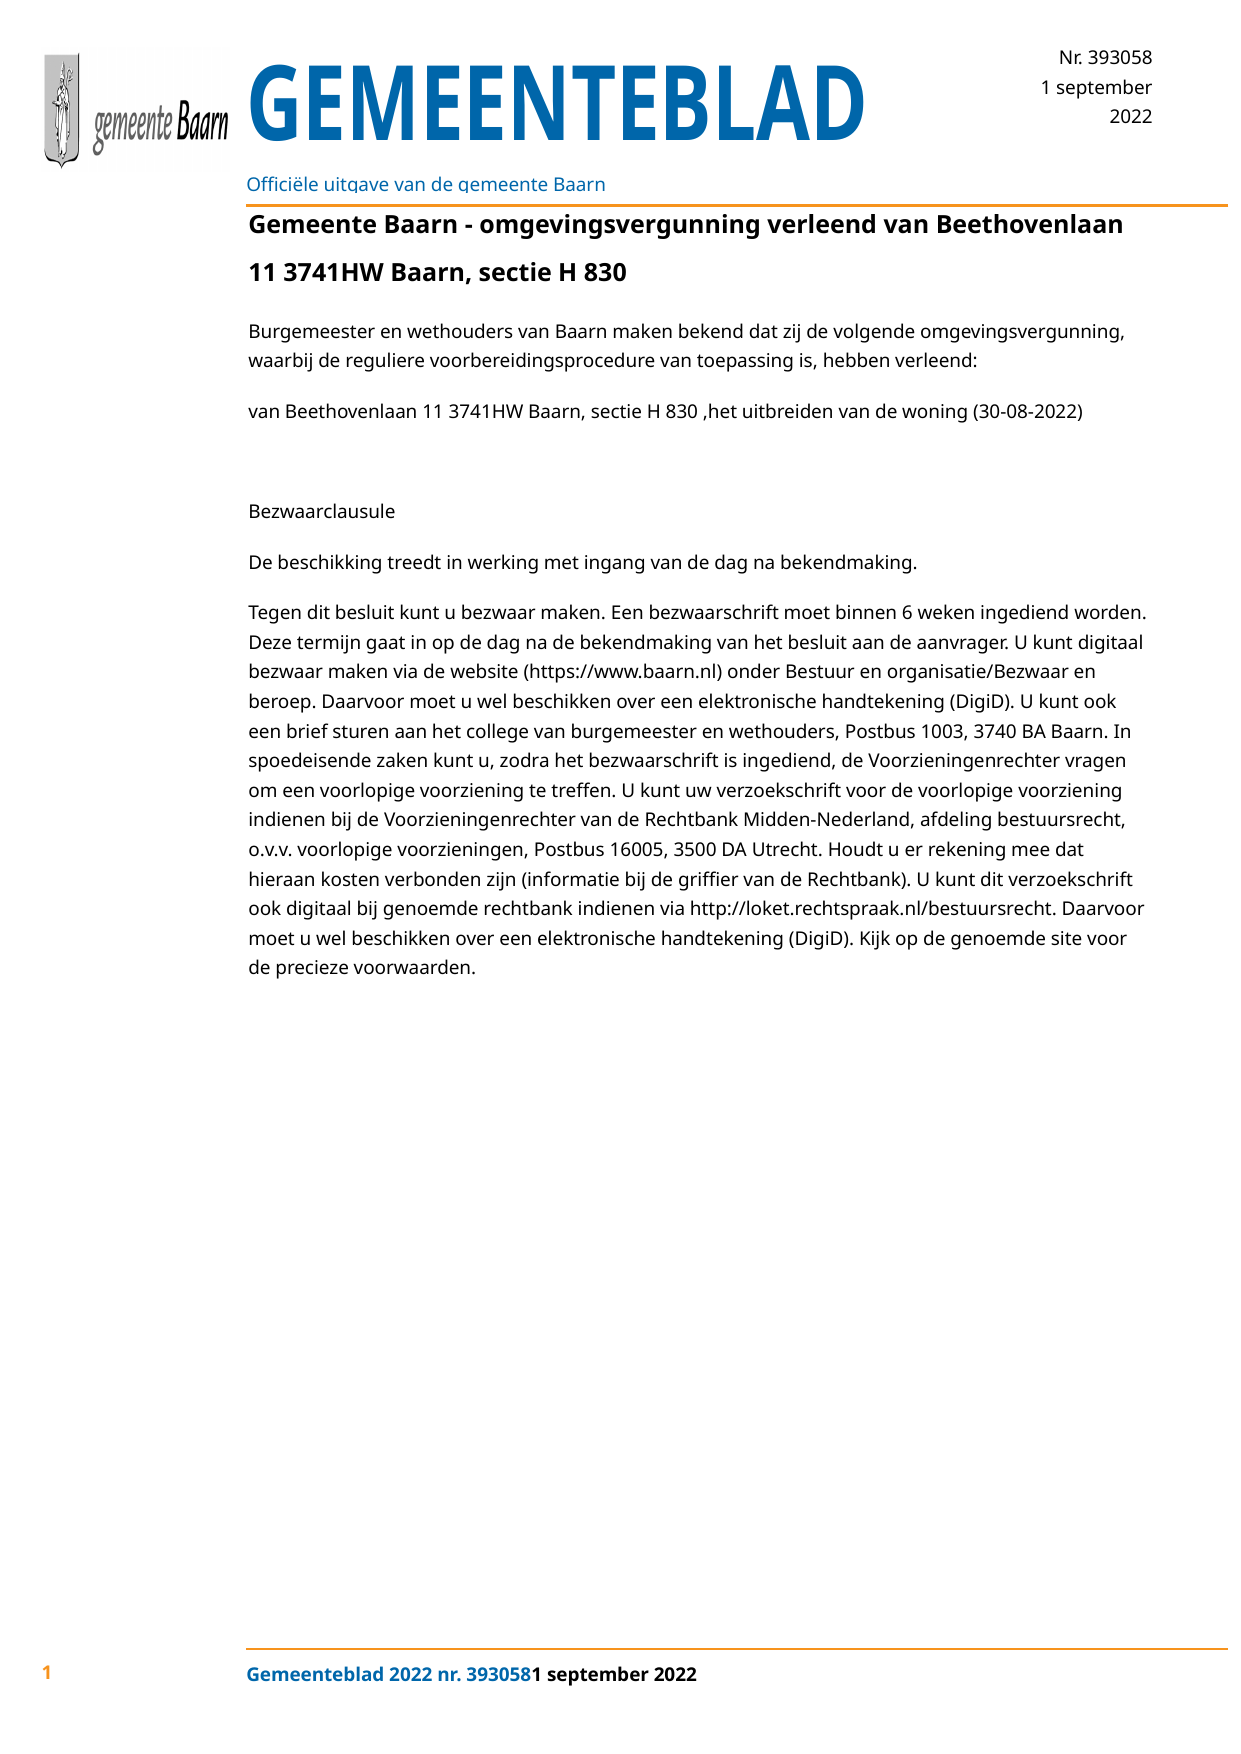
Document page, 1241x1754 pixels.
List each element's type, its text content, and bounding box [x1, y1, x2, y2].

text van Beethovenlaan 11 3741HW Baarn, sectie H 830 ,het uitbreiden van de woning (30-08-2022) [248, 398, 1152, 424]
picture [41, 47, 231, 172]
text Gemeente Baarn - omgevingsvergunning verleend van Beethovenlaan 11 3741HW Baarn, sectie H 830 [248, 207, 1152, 288]
text De beschikking treedt in werking met ingang van de dag na bekendmaking. [248, 549, 1152, 575]
text Bezwaarclausule [248, 499, 1152, 524]
text Tegen dit besluit kunt u bezwaar maken. Een bezwaarschrift moet binnen 6 weken ingediend worden. Deze termijn gaat in op de dag na de bekendmaking van het besluit aan de aanvrager. U kunt digitaal bezwaar maken via de website (https://www.baarn.nl) onder Bestuur en organisatie/Bezwaar en beroep. Daarvoor moet u wel beschikken over een elektronische handtekening (DigiD). U kunt ook een brief sturen aan het college van burgemeester en wethouders, Postbus 1003, 3740 BA Baarn. In spoedeisende zaken kunt u, zodra het bezwaarschrift is ingediend, de Voorzieningenrechter vragen om een voorlopige voorziening te treffen. U kunt uw verzoekschrift voor de voorlopige voorziening indienen bij de Voorzieningenrechter van de Rechtbank Midden-Nederland, afdeling bestuursrecht, o.v.v. voorlopige voorzieningen, Postbus 16005, 3500 DA Utrecht. Houdt u er rekening mee dat hieraan kosten verbonden zijn (informatie bij de griffier van de Rechtbank). U kunt dit verzoekschrift ook digitaal bij genoemde rechtbank indienen via http://loket.rechtspraak.nl/bestuursrecht. Daarvoor moet u wel beschikken over een elektronische handtekening (DigiD). Kijk op de genoemde site voor de precieze voorwaarden. [248, 599, 1152, 980]
text Burgemeester en wethouders van Baarn maken bekend dat zij de volgende omgevingsvergunning, waarbij de reguliere voorbereidingsprocedure van toepassing is, hebben verleend: [248, 318, 1152, 373]
